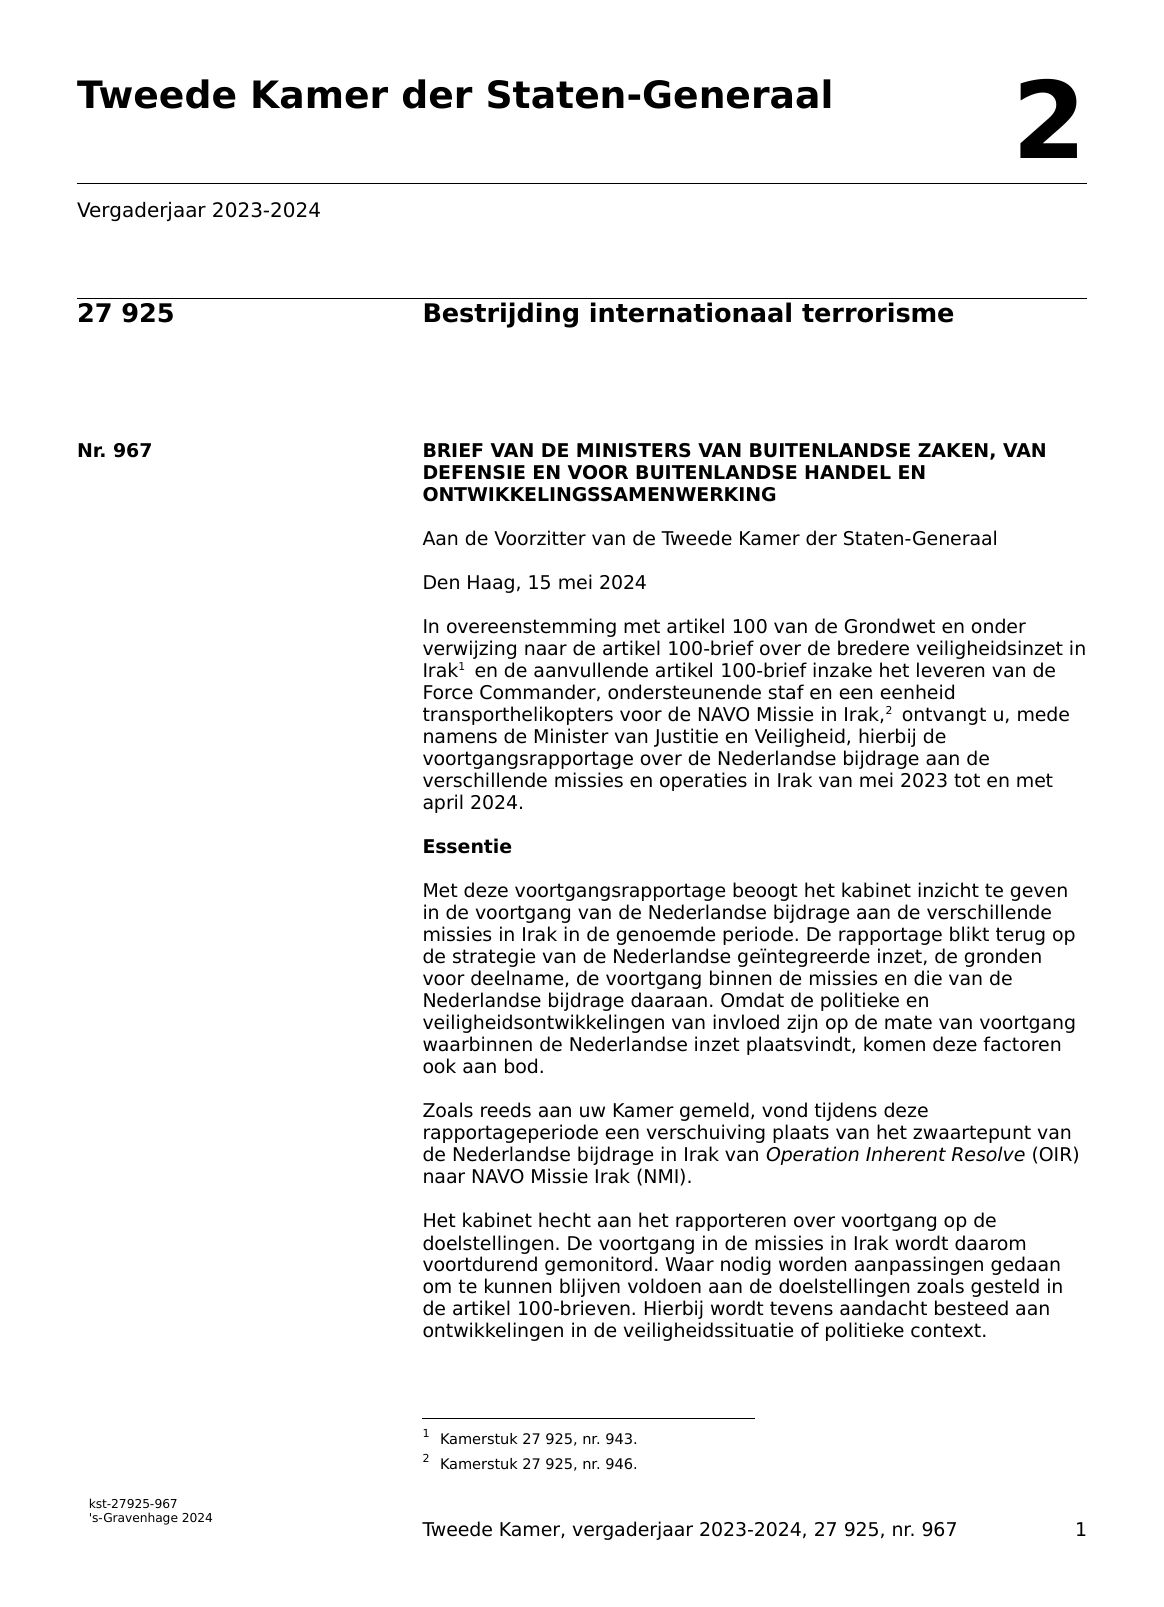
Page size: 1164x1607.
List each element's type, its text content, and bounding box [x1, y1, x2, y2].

text Met deze voortgangsrapportage beoogt het kabinet inzicht te geven in de voortgang van de Nederlandse bijdrage aan de verschillende missies in Irak in de genoemde periode. De rapportage blikt terug op de strategie van de Nederlandse geïntegreerde inzet, de gronden voor deelname, de voortgang binnen de missies en die van de Nederlandse bijdrage daaraan. Omdat de politieke en veiligheidsontwikkelingen van invloed zijn op de mate van voortgang waarbinnen de Nederlandse inzet plaatsvindt, komen deze factoren ook aan bod. [422, 880, 1087, 1078]
text Het kabinet hecht aan het rapporteren over voortgang op de doelstellingen. De voortgang in de missies in Irak wordt daarom voortdurend gemonitord. Waar nodig worden aanpassingen gedaan om te kunnen blijven voldoen aan de doelstellingen zoals gesteld in de artikel 100-brieven. Hierbij wordt tevens aandacht besteed aan ontwikkelingen in de veiligheidssituatie of politieke context. [422, 1210, 1087, 1342]
subtitle Essentie [422, 836, 1087, 858]
table_cell Vergaderjaar 2023-2024 [77, 184, 1087, 298]
subtitle Nr. 967 BRIEF VAN DE MINISTERS VAN BUITENLANDSE ZAKEN, VAN DEFENSIE EN VOOR BUITENLANDSE HANDEL EN ONTWIKKELINGSSAMENWERKING [77, 440, 1087, 506]
subtitle 27 925 Bestrijding internationaal terrorisme [77, 299, 1087, 329]
text In overeenstemming met artikel 100 van de Grondwet en onder verwijzing naar de artikel 100-brief over de bredere veiligheidsinzet in Irak en de aanvullende artikel 100-brief inzake het leveren van de Force Commander, ondersteunende staf en een eenheid transporthelikopters voor de NAVO Missie in Irak, ontvangt u, mede namens de Minister van Justitie en Veiligheid, hierbij de voortgangsrapportage over de Nederlandse bijdrage aan de verschillende missies en operaties in Irak van mei 2023 tot en met april 2024. [422, 616, 1087, 814]
table_header 2 [886, 59, 1087, 183]
text Aan de Voorzitter van de Tweede Kamer der Staten-Generaal [422, 528, 1087, 550]
text Zoals reeds aan uw Kamer gemeld, vond tijdens deze rapportageperiode een verschuiving plaats van het zwaartepunt van de Nederlandse bijdrage in Irak van Operation Inherent Resolve (OIR) naar NAVO Missie Irak (NMI). [422, 1100, 1087, 1188]
table_header Tweede Kamer der Staten-Generaal [77, 59, 886, 183]
text Kamerstuk 27 925, nr. 946. [422, 1452, 1087, 1474]
text 's-Gravenhage 2024 [88, 1511, 323, 1525]
text kst-27925-967 [88, 1497, 323, 1511]
text Kamerstuk 27 925, nr. 943. [422, 1427, 1087, 1449]
text Den Haag, 15 mei 2024 [422, 572, 1087, 594]
